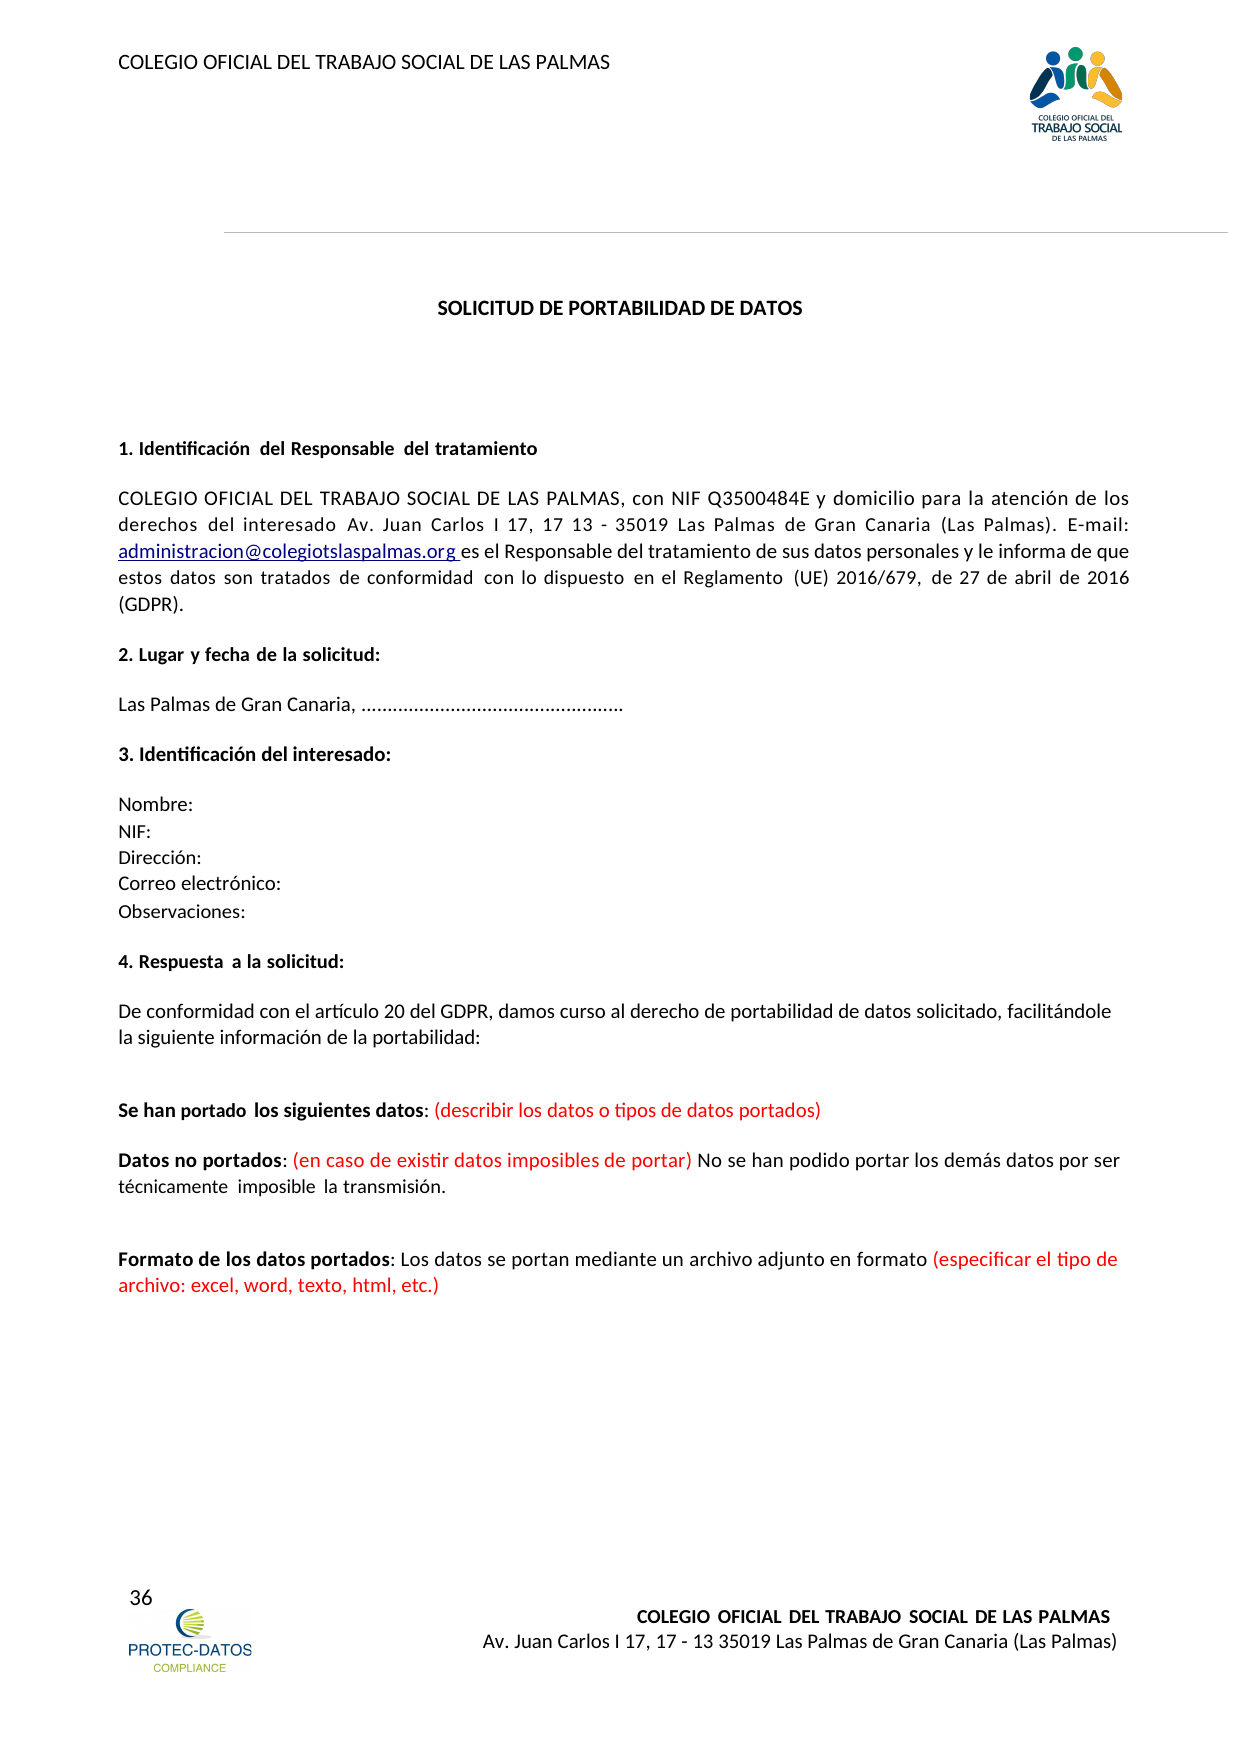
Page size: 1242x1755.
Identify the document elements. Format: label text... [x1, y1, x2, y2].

text Las Palmas de Gran Canaria, .................................................. [118, 691, 1137, 716]
text Datos no portados: (en caso de existir datos imposibles de portar) No se han podido portar los demás datos por ser técnicamente imposible la transmisión. [118, 1147, 1129, 1199]
text De conformidad con el artículo 20 del GDPR, damos curso al derecho de portabilidad de datos solicitado, facilitándole la siguiente información de la portabilidad: [118, 998, 1129, 1050]
text [433, 196, 1137, 232]
text Correo electrónico: [118, 872, 1137, 897]
text Nombre: NIF: Dirección: [118, 791, 209, 869]
text Observaciones: [118, 899, 1137, 923]
text 2. Lugar y fecha de la solicitud: [118, 642, 1137, 666]
text Respuesta a la solicitud (al interesado) [433, 233, 1137, 261]
text 4. Respuesta a la solicitud: [118, 949, 1137, 973]
text 3. Identificación del interesado: [118, 741, 1137, 766]
text COLEGIO OFICIAL DEL TRABAJO SOCIAL DE LAS PALMAS, con NIF Q3500484E y domicilio para la atención de los derechos del interesado Av. Juan Carlos I 17, 17 13 - 35019 Las Palmas de Gran Canaria (Las Palmas). E-mail: administracion@colegiotslaspalmas.org es el Responsable del tratamiento de sus datos personales y le informa de que estos datos son tratados de conformidad con lo dispuesto en el Reglamento (UE) 2016/679, de 27 de abril de 2016 (GDPR). [118, 485, 1130, 617]
text SOLICITUD DE PORTABILIDAD DE DATOS [437, 294, 1137, 321]
text 1. Identificación del Responsable del tratamiento [118, 436, 1137, 460]
text Se han portado los siguientes datos: (describir los datos o tipos de datos portados) [118, 1097, 1137, 1123]
text Formato de los datos portados: Los datos se portan mediante un archivo adjunto en formato (especificar el tipo de archivo: excel, word, texto, html, etc.) [118, 1246, 1126, 1298]
